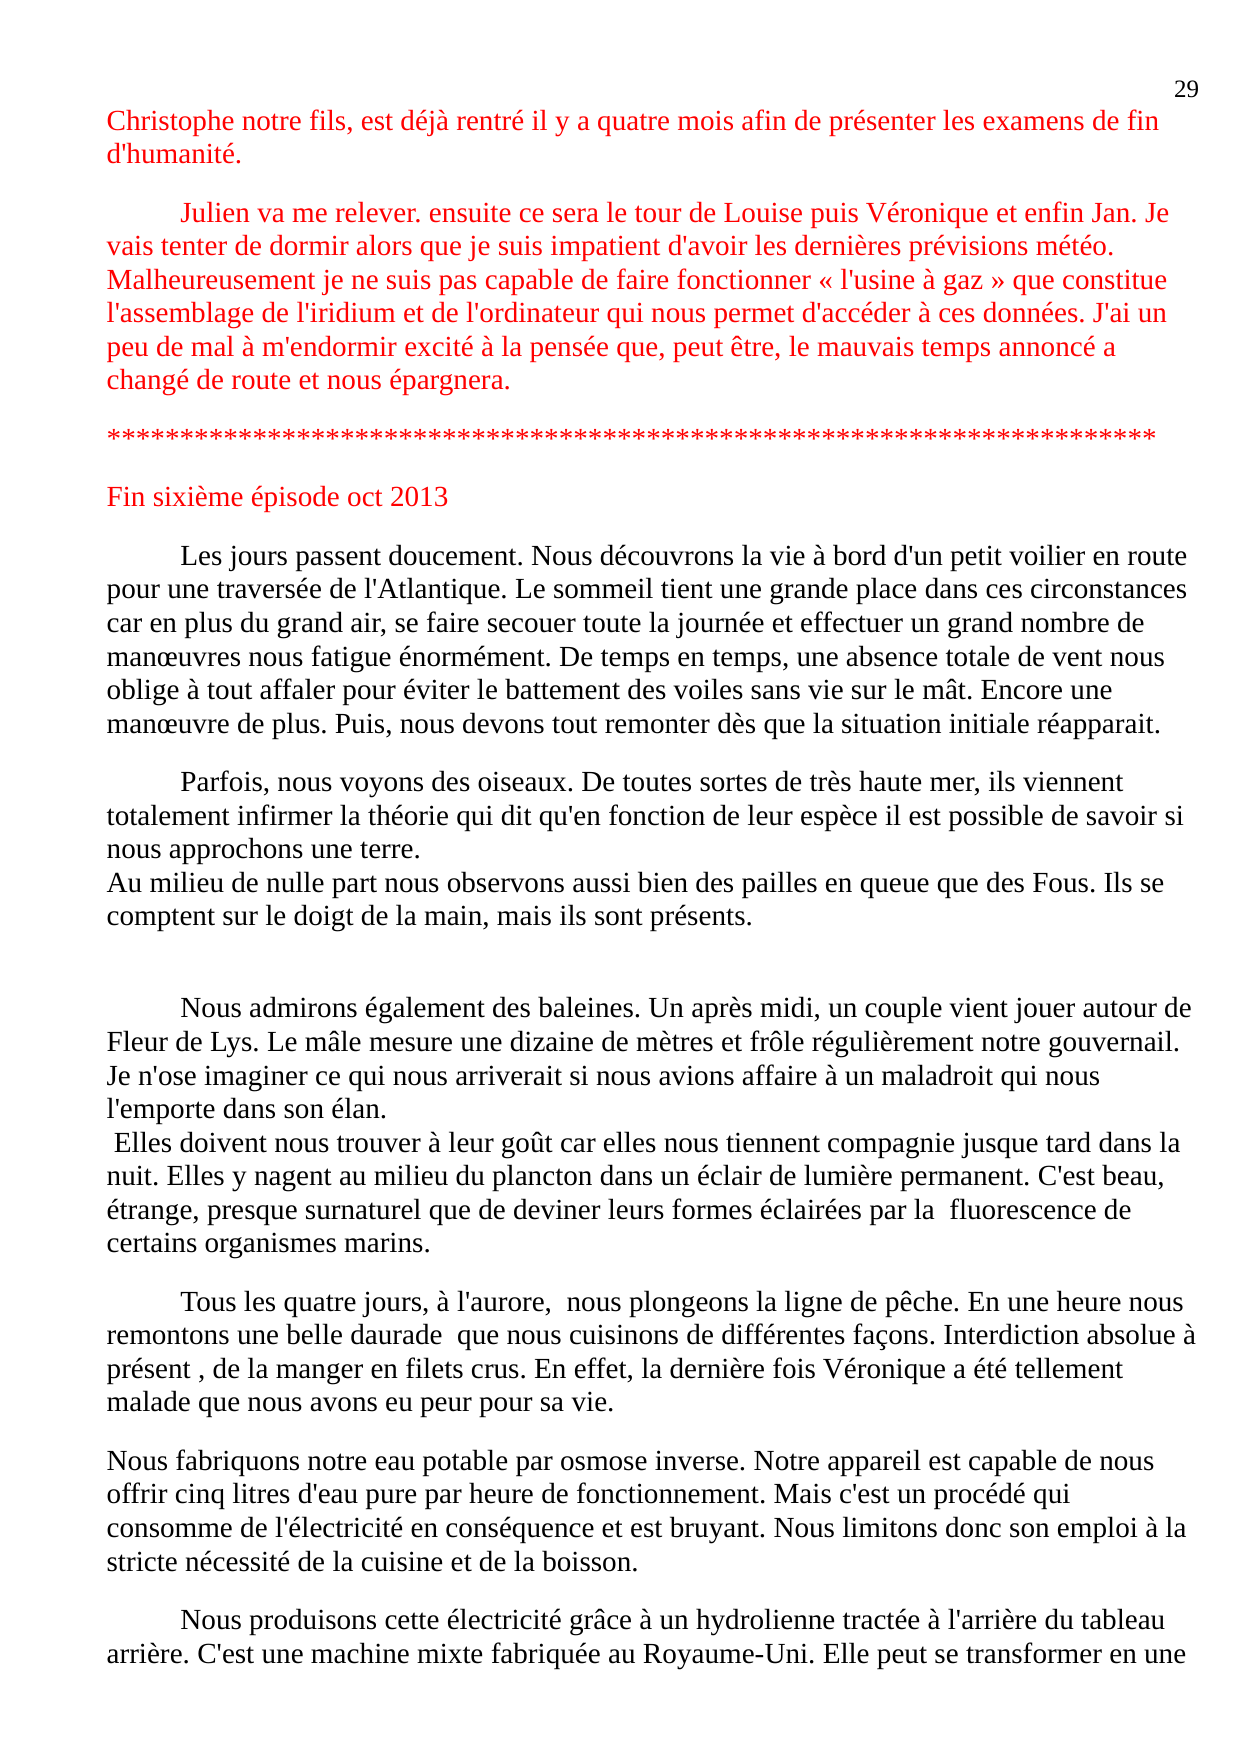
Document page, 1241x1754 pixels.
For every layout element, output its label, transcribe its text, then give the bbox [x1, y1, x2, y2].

text Nous produisons cette électricité grâce à un hydrolienne tractée à l'arrière du tableau arrière. C'est une machine mixte fabriquée au Royaume-Uni. Elle peut se transformer en une [106, 1602, 1199, 1669]
text Parfois, nous voyons des oiseaux. De toutes sortes de très haute mer, ils viennent totalement infirmer la théorie qui dit qu'en fonction de leur espèce il est possible de savoir si nous approchons une terre. Au milieu de nulle part nous observons aussi bien des pailles en queue que des Fous. Ils se comptent sur le doigt de la main, mais ils sont présents. [106, 764, 1199, 932]
text Nous admirons également des baleines. Un après midi, un couple vient jouer autour de Fleur de Lys. Le mâle mesure une dizaine de mètres et frôle régulièrement notre gouvernail. Je n'ose imaginer ce qui nous arriverait si nous avions affaire à un maladroit qui nous l'emporte dans son élan. Elles doivent nous trouver à leur goût car elles nous tiennent compagnie jusque tard dans la nuit. Elles y nagent au milieu du plancton dans un éclair de lumière permanent. C'est beau, étrange, presque surnaturel que de deviner leurs formes éclairées par la fluorescence de certains organismes marins. [106, 957, 1199, 1259]
text Les jours passent doucement. Nous découvrons la vie à bord d'un petit voilier en route pour une traversée de l'Atlantique. Le sommeil tient une grande place dans ces circonstances car en plus du grand air, se faire secouer toute la journée et effectuer un grand nombre de manœuvres nous fatigue énormément. De temps en temps, une absence totale de vent nous oblige à tout affaler pour éviter le battement des voiles sans vie sur le mât. Encore une manœuvre de plus. Puis, nous devons tout remonter dès que la situation initiale réapparait. [106, 538, 1199, 739]
text Fin sixième épisode oct 2013 [106, 479, 1199, 513]
text ************************************************************************ [106, 421, 1199, 454]
text Tous les quatre jours, à l'aurore, nous plongeons la ligne de pêche. En une heure nous remontons une belle daurade que nous cuisinons de différentes façons. Interdiction absolue à présent , de la manger en filets crus. En effet, la dernière fois Véronique a été tellement malade que nous avons eu peur pour sa vie. [106, 1284, 1199, 1418]
text Christophe notre fils, est déjà rentré il y a quatre mois afin de présenter les examens de fin d'humanité. [106, 103, 1199, 170]
text Nous fabriquons notre eau potable par osmose inverse. Notre appareil est capable de nous offrir cinq litres d'eau pure par heure de fonctionnement. Mais c'est un procédé qui consomme de l'électricité en conséquence et est bruyant. Nous limitons donc son emploi à la stricte nécessité de la cuisine et de la boisson. [106, 1443, 1199, 1577]
text Julien va me relever. ensuite ce sera le tour de Louise puis Véronique et enfin Jan. Je vais tenter de dormir alors que je suis impatient d'avoir les dernières prévisions météo. Malheureusement je ne suis pas capable de faire fonctionner « l'usine à gaz » que constitue l'assemblage de l'iridium et de l'ordinateur qui nous permet d'accéder à ces données. J'ai un peu de mal à m'endormir excité à la pensée que, peut être, le mauvais temps annoncé a changé de route et nous épargnera. [106, 195, 1199, 396]
